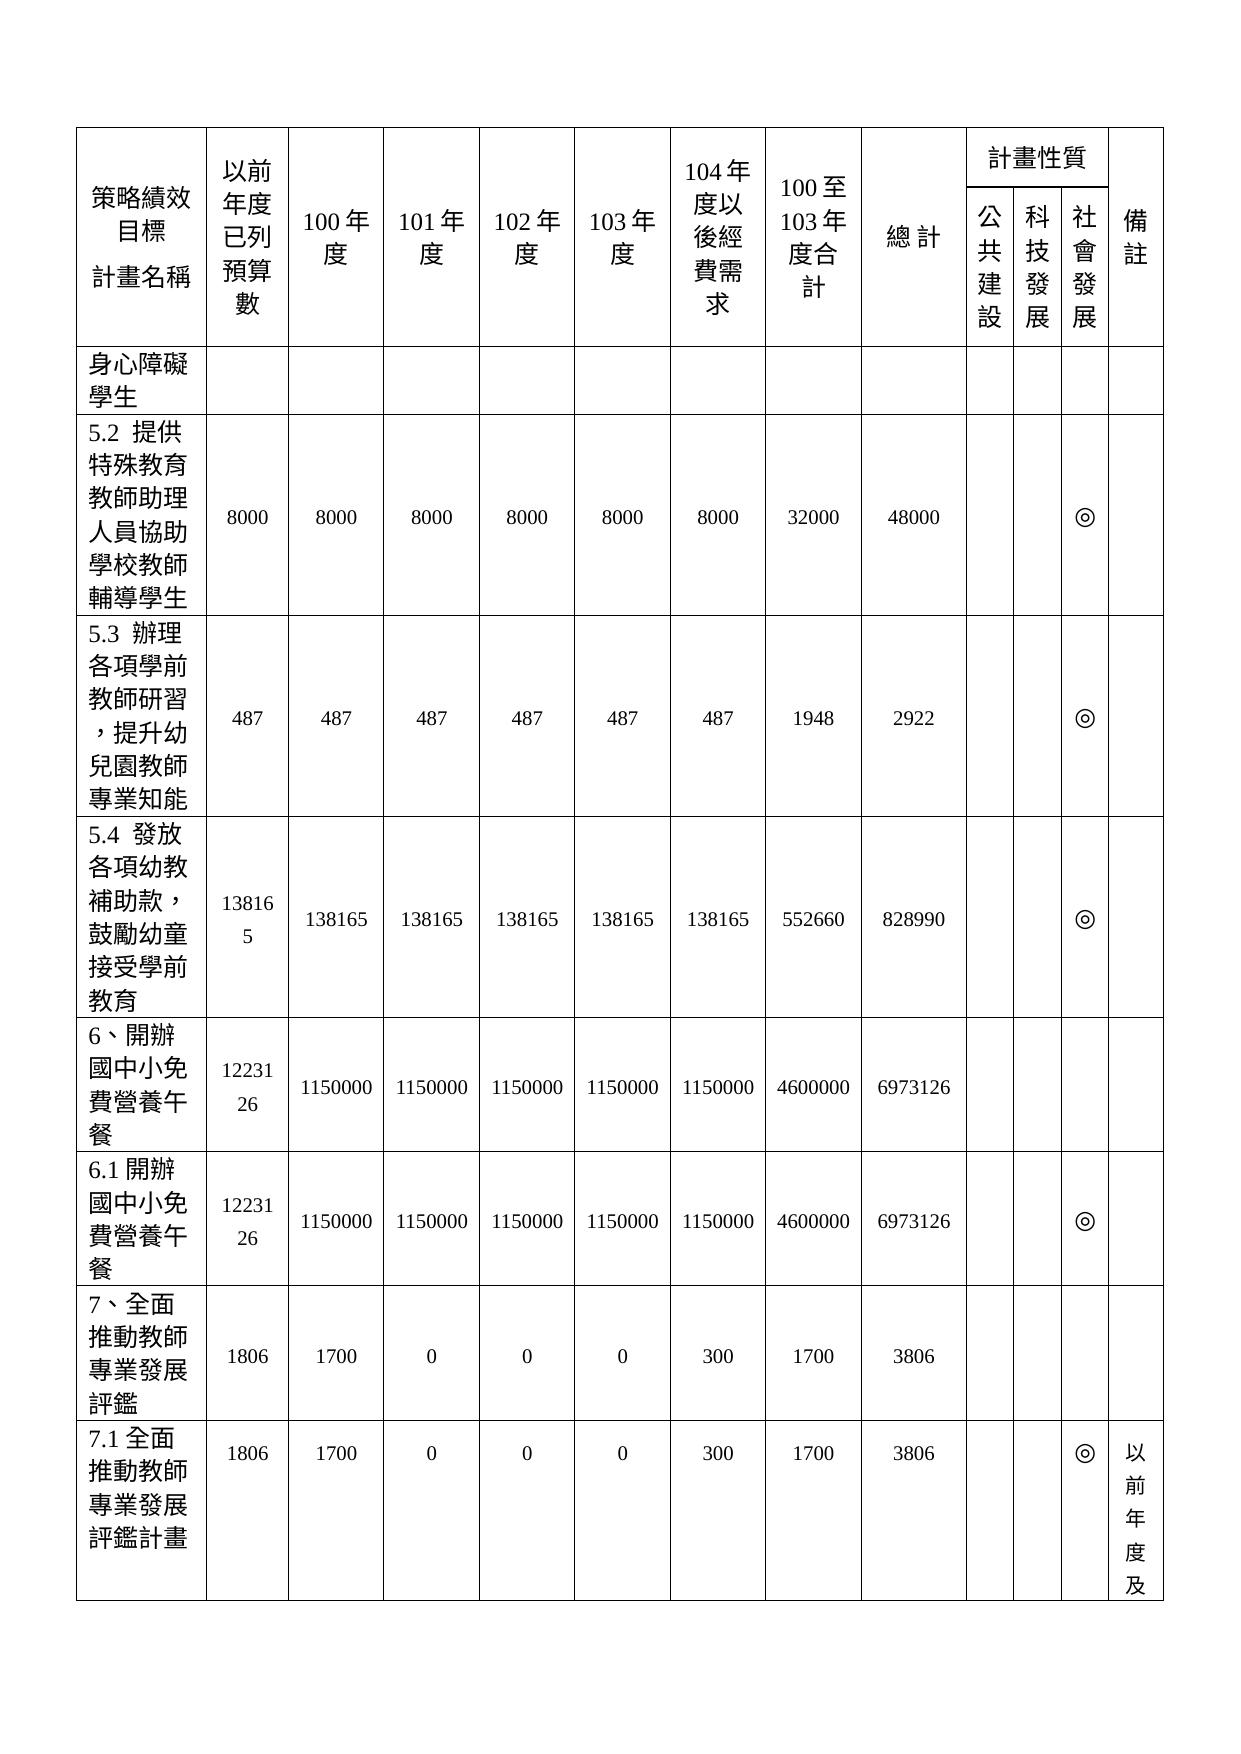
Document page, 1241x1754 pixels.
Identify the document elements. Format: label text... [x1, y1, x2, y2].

table_cell ◎ [1062, 1421, 1108, 1600]
table_cell 社會發展 [1062, 188, 1108, 346]
table_cell 487 [384, 616, 479, 816]
table_cell [1062, 1018, 1108, 1151]
table_cell [967, 1421, 1013, 1600]
table_cell 8000 [384, 415, 479, 614]
table_cell 1150000 [575, 1018, 670, 1151]
table_header 備註 [1109, 128, 1163, 346]
table_cell ◎ [1062, 415, 1108, 614]
table_cell 公共建設 [967, 188, 1013, 346]
table_cell [384, 347, 479, 413]
table_cell 0 [384, 1286, 479, 1420]
table_cell [671, 347, 765, 413]
table_cell 0 [480, 1286, 574, 1420]
table_header 策略績效目標 計畫名稱 [77, 128, 206, 346]
table_cell 0 [575, 1421, 670, 1600]
table_cell 發放 各項幼教補助款，鼓勵幼童接受學前教育 [77, 817, 206, 1017]
table_cell 提供 特殊教育教師助理人員協助學校教師輔導學生 [77, 415, 206, 614]
table_cell 3806 [862, 1421, 966, 1600]
table_cell [1014, 817, 1061, 1017]
table_cell [1014, 347, 1061, 413]
table_header 101年度 [384, 128, 479, 346]
table_cell [207, 347, 288, 413]
table_header 以前年度已列預算數 [207, 128, 288, 346]
table_cell 1150000 [384, 1018, 479, 1151]
table_cell 1150000 [384, 1152, 479, 1285]
table_cell 身心障礙學生 [77, 347, 206, 413]
table_cell [1109, 415, 1163, 614]
table_cell [1109, 616, 1163, 816]
table_cell ◎ [1062, 616, 1108, 816]
table_cell [1062, 347, 1108, 413]
table_cell 138165 [671, 817, 765, 1017]
table_cell [967, 415, 1013, 614]
table_cell 487 [575, 616, 670, 816]
table_cell [766, 347, 861, 413]
table_cell [1014, 1421, 1061, 1600]
table_cell 487 [480, 616, 574, 816]
table_cell 300 [671, 1286, 765, 1420]
table_cell 1948 [766, 616, 861, 816]
table_cell [1014, 1152, 1061, 1285]
table_cell 32000 [766, 415, 861, 614]
table_cell 8000 [480, 415, 574, 614]
table_cell [1109, 1152, 1163, 1285]
table_cell 1150000 [575, 1152, 670, 1285]
table_cell 6973126 [862, 1018, 966, 1151]
table_cell 8000 [671, 415, 765, 614]
table_cell 以前年度及 [1109, 1421, 1163, 1600]
table_cell 4600000 [766, 1018, 861, 1151]
table_cell 8000 [289, 415, 383, 614]
table_cell [967, 1152, 1013, 1285]
table_cell [967, 817, 1013, 1017]
table_cell [480, 347, 574, 413]
table_cell 552660 [766, 817, 861, 1017]
table_cell 487 [207, 616, 288, 816]
table_cell 1700 [289, 1286, 383, 1420]
table_cell 1150000 [671, 1152, 765, 1285]
table_cell 全面 推動教師專業發展評鑑 [77, 1286, 206, 1420]
table_cell 1150000 [480, 1152, 574, 1285]
table_cell 1806 [207, 1421, 288, 1600]
table_cell [1014, 1018, 1061, 1151]
table_cell 6.1 開辦 國中小免 費營養午 餐 [77, 1152, 206, 1285]
table_header 102年度 [480, 128, 574, 346]
table_cell [1109, 1286, 1163, 1420]
table_header 104年度以後經費需求 [671, 128, 765, 346]
table_cell 1806 [207, 1286, 288, 1420]
table_cell 138165 [207, 817, 288, 1017]
table_cell 1150000 [671, 1018, 765, 1151]
table_cell 1223126 [207, 1018, 288, 1151]
table_cell [1014, 415, 1061, 614]
table_cell 0 [575, 1286, 670, 1420]
table_cell 828990 [862, 817, 966, 1017]
table_cell 138165 [289, 817, 383, 1017]
table_cell [1109, 1018, 1163, 1151]
table_cell [967, 1018, 1013, 1151]
table_cell [1014, 616, 1061, 816]
table_cell [289, 347, 383, 413]
table_cell 1700 [289, 1421, 383, 1600]
table_cell 2922 [862, 616, 966, 816]
table_cell 487 [671, 616, 765, 816]
table_cell 0 [384, 1421, 479, 1600]
table_cell 48000 [862, 415, 966, 614]
table_cell 1150000 [289, 1018, 383, 1151]
table_header 100至103年度合計 [766, 128, 861, 346]
table_cell 科技發展 [1014, 188, 1061, 346]
table_cell ◎ [1062, 1152, 1108, 1285]
table_cell 1700 [766, 1421, 861, 1600]
table_cell ◎ [1062, 817, 1108, 1017]
table_header 100年度 [289, 128, 383, 346]
table_cell 6973126 [862, 1152, 966, 1285]
table_cell [1109, 817, 1163, 1017]
table_cell [1062, 1286, 1108, 1420]
table_cell [1014, 1286, 1061, 1420]
table_cell 8000 [575, 415, 670, 614]
table_cell [1109, 347, 1163, 413]
table_cell 0 [480, 1421, 574, 1600]
table_cell 138165 [480, 817, 574, 1017]
table_cell 138165 [384, 817, 479, 1017]
table_cell 300 [671, 1421, 765, 1600]
table_cell 1150000 [289, 1152, 383, 1285]
table_header 總 計 [862, 128, 966, 346]
table_cell [967, 347, 1013, 413]
table_cell [967, 616, 1013, 816]
table_cell [967, 1286, 1013, 1420]
table_cell 7.1 全面 推動教師 專業發展 評鑑計畫 [77, 1421, 206, 1600]
table_header 計畫性質 [967, 128, 1108, 186]
table_cell 1150000 [480, 1018, 574, 1151]
table_cell 3806 [862, 1286, 966, 1420]
table_cell 138165 [575, 817, 670, 1017]
table_cell 1223126 [207, 1152, 288, 1285]
table_cell 1700 [766, 1286, 861, 1420]
table_cell 487 [289, 616, 383, 816]
table_cell [575, 347, 670, 413]
table_cell 開辦 國中小免費營養午餐 [77, 1018, 206, 1151]
table_cell [862, 347, 966, 413]
table_cell 4600000 [766, 1152, 861, 1285]
table_header 103年度 [575, 128, 670, 346]
table_cell 辦理 各項學前教師研習，提升幼兒園教師專業知能 [77, 616, 206, 816]
table_cell 8000 [207, 415, 288, 614]
